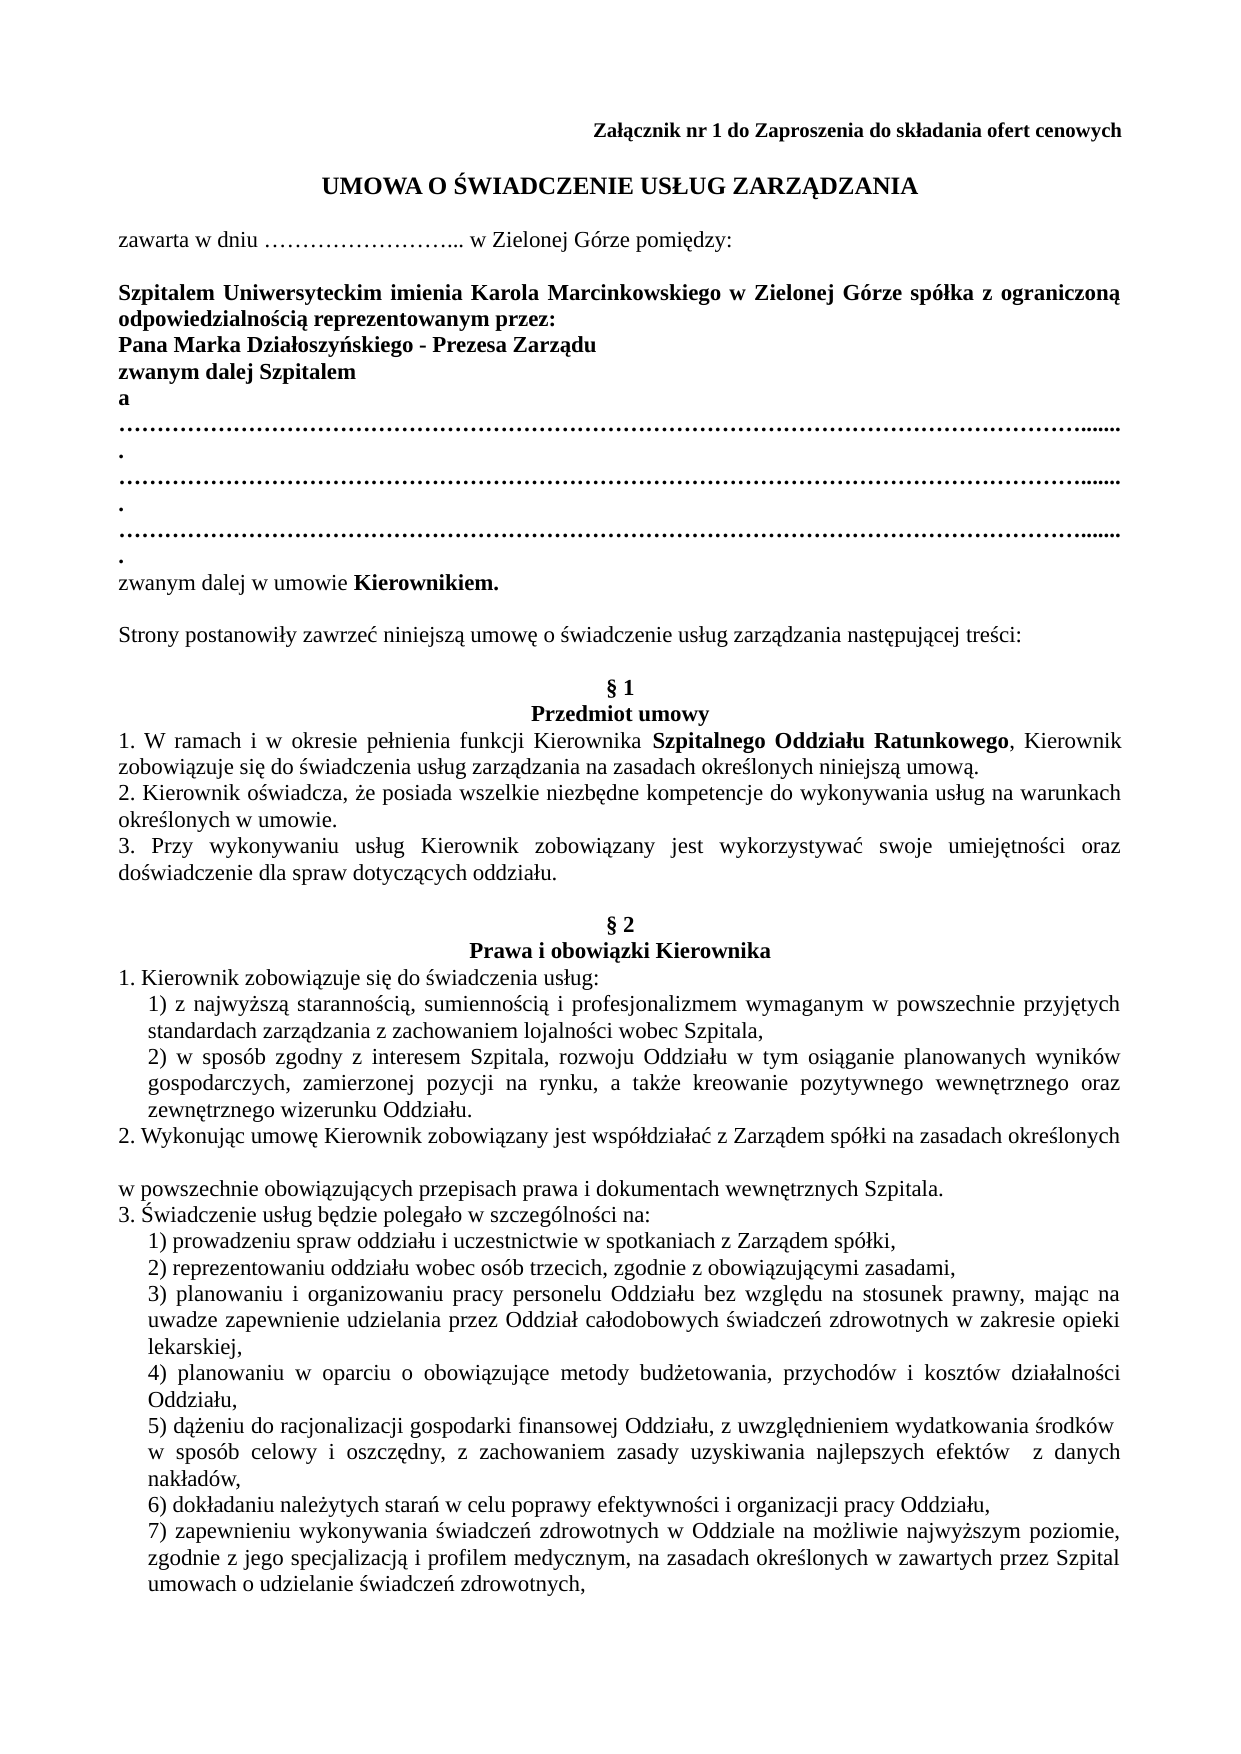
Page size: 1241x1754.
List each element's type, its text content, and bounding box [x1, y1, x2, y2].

text Przedmiot umowy [118, 700, 1122, 727]
text 3) planowaniu i organizowaniu pracy personelu Oddziału bez względu na stosunek prawny, mając na uwadze zapewnienie udzielania przez Oddział całodobowych świadczeń zdrowotnych w zakresie opieki lekarskiej, [148, 1280, 1122, 1359]
text 2. Kierownik oświadcza, że posiada wszelkie niezbędne kompetencje do wykonywania usług na warunkach określonych w umowie. [118, 779, 1122, 832]
text § 2 [118, 911, 1122, 938]
text 3. Przy wykonywaniu usług Kierownik zobowiązany jest wykorzystywać swoje umiejętności oraz doświadczenie dla spraw dotyczących oddziału. [118, 832, 1122, 885]
text 6) dokładaniu należytych starań w celu poprawy efektywności i organizacji pracy Oddziału, [148, 1491, 1122, 1517]
text 7) zapewnieniu wykonywania świadczeń zdrowotnych w Oddziale na możliwie najwyższym poziomie, zgodnie z jego specjalizacją i profilem medycznym, na zasadach określonych w zawartych przez Szpital umowach o udzielanie świadczeń zdrowotnych, [148, 1517, 1122, 1596]
text 1) prowadzeniu spraw oddziału i uczestnictwie w spotkaniach z Zarządem spółki, [148, 1227, 1122, 1254]
text Załącznik nr 1 do Zaproszenia do składania ofert cenowych [118, 118, 1122, 142]
text Szpitalem Uniwersyteckim imienia Karola Marcinkowskiego w Zielonej Górze spółka z ograniczoną odpowiedzialnością reprezentowanym przez: [118, 279, 1122, 331]
text 2) reprezentowaniu oddziału wobec osób trzecich, zgodnie z obowiązującymi zasadami, [148, 1254, 1122, 1280]
text Prawa i obowiązki Kierownika [118, 938, 1122, 964]
text UMOWA O ŚWIADCZENIE USŁUG ZARZĄDZANIA [118, 171, 1122, 200]
text 4) planowaniu w oparciu o obowiązujące metody budżetowania, przychodów i kosztów działalności Oddziału, [148, 1359, 1122, 1412]
text 1. Kierownik zobowiązuje się do świadczenia usług: [118, 964, 1122, 990]
text ………………………………………………………………………………………………………………........ [118, 516, 1122, 569]
text 1) z najwyższą starannością, sumiennością i profesjonalizmem wymaganym w powszechnie przyjętych standardach zarządzania z zachowaniem lojalności wobec Szpitala, [148, 990, 1122, 1043]
text 2) w sposób zgodny z interesem Szpitala, rozwoju Oddziału w tym osiąganie planowanych wyników gospodarczych, zamierzonej pozycji na rynku, a także kreowanie pozytywnego wewnętrznego oraz zewnętrznego wizerunku Oddziału. [148, 1043, 1122, 1122]
text zwanym dalej w umowie Kierownikiem. [118, 569, 1122, 595]
text Pana Marka Działoszyńskiego - Prezesa Zarządu [118, 331, 1122, 358]
text 5) dążeniu do racjonalizacji gospodarki finansowej Oddziału, z uwzględnieniem wydatkowania środków w sposób celowy i oszczędny, z zachowaniem zasady uzyskiwania najlepszych efektów z danych nakładów, [148, 1412, 1122, 1491]
text 3. Świadczenie usług będzie polegało w szczególności na: [118, 1201, 1122, 1227]
text ………………………………………………………………………………………………………………........ [118, 411, 1122, 463]
text zawarta w dniu ……………………... w Zielonej Górze pomiędzy: [118, 226, 1122, 252]
text § 1 [118, 674, 1122, 700]
text zwanym dalej Szpitalem [118, 358, 1122, 384]
text Strony postanowiły zawrzeć niniejszą umowę o świadczenie usług zarządzania następującej treści: [118, 621, 1122, 648]
text a [118, 384, 1122, 411]
text 1. W ramach i w okresie pełnienia funkcji Kierownika Szpitalnego Oddziału Ratunkowego, Kierownik zobowiązuje się do świadczenia usług zarządzania na zasadach określonych niniejszą umową. [118, 727, 1122, 779]
text 2. Wykonując umowę Kierownik zobowiązany jest współdziałać z Zarządem spółki na zasadach określonych w powszechnie obowiązujących przepisach prawa i dokumentach wewnętrznych Szpitala. [118, 1122, 1122, 1201]
text ………………………………………………………………………………………………………………........ [118, 463, 1122, 516]
